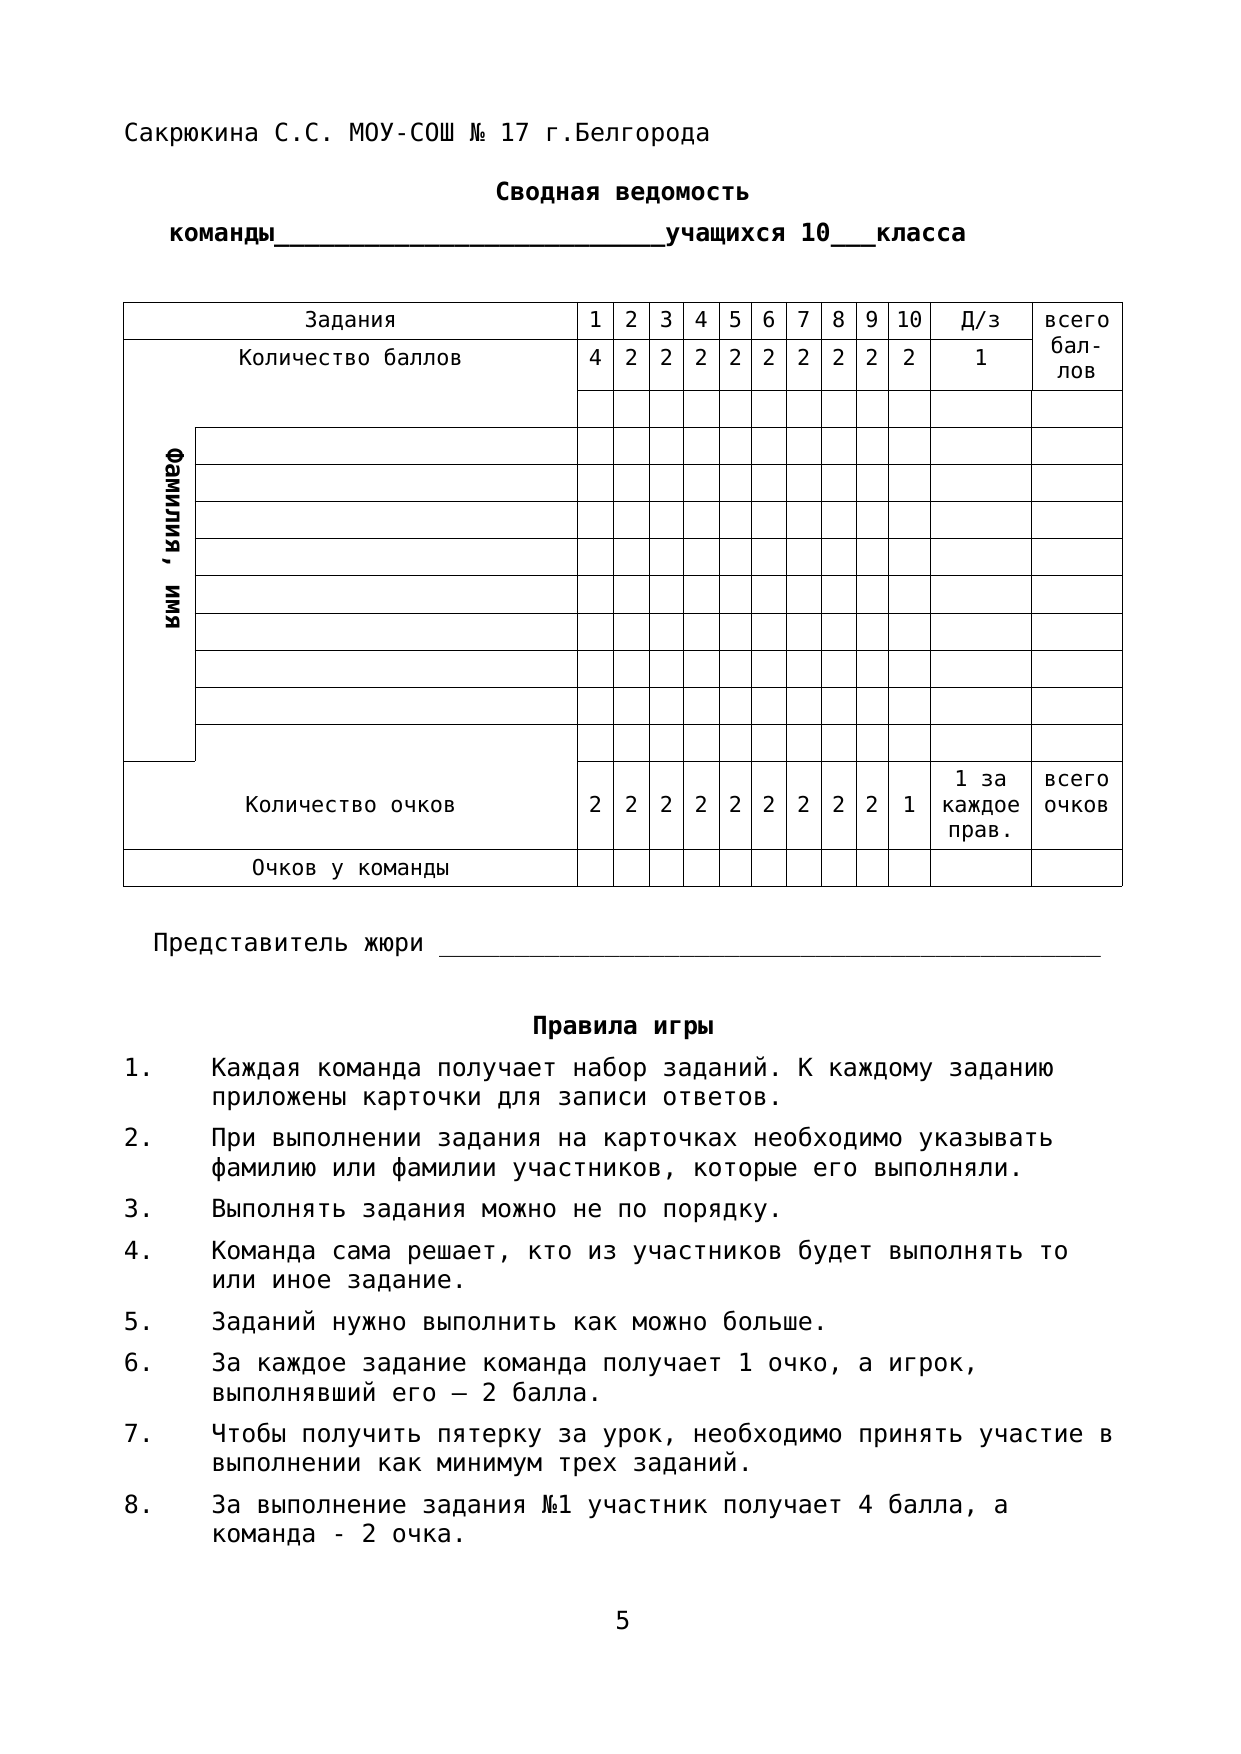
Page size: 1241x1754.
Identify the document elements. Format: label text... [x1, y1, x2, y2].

table_cell [614, 539, 649, 575]
table_cell Фамилия, имя [124, 390, 195, 761]
table_cell 2 [857, 762, 888, 849]
table_cell 2 [684, 762, 719, 849]
text Представитель жюри ____________________________________________ [123, 928, 1122, 957]
table_header Д/з [931, 303, 1032, 339]
table_cell [787, 850, 821, 886]
table_cell [857, 651, 888, 687]
table_cell [787, 725, 821, 761]
table_cell [889, 850, 930, 886]
table_cell [931, 465, 1031, 501]
table_cell [684, 428, 719, 464]
table_cell [857, 502, 888, 538]
table_cell [684, 576, 719, 612]
table_cell [720, 465, 751, 501]
table_cell 4 [578, 340, 613, 390]
table_cell [614, 502, 649, 538]
table_cell [684, 539, 719, 575]
table_cell [1032, 576, 1122, 612]
table_cell [752, 850, 786, 886]
table_cell [889, 725, 930, 761]
table_cell [822, 850, 856, 886]
table_cell [889, 465, 930, 501]
table_cell [650, 576, 683, 612]
text Сводная ведомость [123, 177, 1122, 206]
table_cell [787, 651, 821, 687]
table_cell [752, 465, 786, 501]
list Каждая команда получает набор заданий. К каждому заданию приложены карточки для записи ответов. [123, 1053, 1122, 1111]
table_cell [684, 850, 719, 886]
table_cell [822, 465, 856, 501]
table_cell [787, 539, 821, 575]
table_cell [931, 614, 1031, 649]
table_header [752, 391, 786, 427]
table_cell [720, 539, 751, 575]
list При выполнении задания на карточках необходимо указывать фамилию или фамилии участников, которые его выполняли. [123, 1123, 1122, 1182]
table_cell [578, 725, 613, 761]
table_cell 2 [684, 340, 719, 390]
table_header [931, 391, 1031, 427]
list Заданий нужно выполнить как можно больше. [123, 1307, 1122, 1336]
table_cell [196, 465, 577, 501]
table_header 7 [787, 303, 821, 339]
table_cell [614, 850, 649, 886]
table_cell [857, 539, 888, 575]
table_header 6 [752, 303, 786, 339]
table_cell [650, 465, 683, 501]
table_cell [822, 725, 856, 761]
table_cell [822, 651, 856, 687]
table_cell Очков у команды [124, 850, 577, 886]
table_header 3 [650, 303, 683, 339]
table_cell 1 [889, 762, 930, 849]
table_cell [578, 465, 613, 501]
table_header 4 [684, 303, 719, 339]
list За каждое задание команда получает 1 очко, а игрок, выполнявший его – 2 балла. [123, 1348, 1122, 1407]
text Правила игры [123, 1011, 1122, 1040]
table_cell [614, 688, 649, 724]
table_header [857, 391, 888, 427]
table_cell [752, 576, 786, 612]
table_cell [1032, 850, 1122, 886]
table_cell [1032, 614, 1122, 649]
table_cell [889, 539, 930, 575]
table_cell [931, 651, 1031, 687]
table_cell 2 [650, 762, 683, 849]
table_cell 2 [787, 762, 821, 849]
table_header 9 [857, 303, 888, 339]
table_cell [1032, 688, 1122, 724]
table_cell [578, 539, 613, 575]
table_cell [857, 725, 888, 761]
table_cell 2 [822, 762, 856, 849]
table_cell [684, 651, 719, 687]
table_cell [650, 688, 683, 724]
table_cell Количество баллов [124, 340, 577, 390]
table_cell 2 [720, 762, 751, 849]
table_header 10 [889, 303, 930, 339]
table_cell [614, 651, 649, 687]
table_cell [822, 614, 856, 649]
table_cell [650, 651, 683, 687]
table_header 2 [614, 303, 649, 339]
text команды__________________________учащихся 10___класса [123, 218, 1122, 248]
table_cell [684, 465, 719, 501]
list Выполнять задания можно не по порядку. [123, 1194, 1122, 1223]
table_cell [196, 688, 577, 724]
table_cell [857, 428, 888, 464]
table_cell [720, 502, 751, 538]
table_header [787, 391, 821, 427]
table_cell [1032, 651, 1122, 687]
table_header Задания [124, 303, 577, 339]
table_cell [614, 576, 649, 612]
table_cell [931, 428, 1031, 464]
table_cell [787, 576, 821, 612]
table_header [889, 391, 930, 427]
table_header [822, 391, 856, 427]
table_cell [614, 725, 649, 761]
table_cell 2 [614, 340, 649, 390]
table_cell 2 [752, 762, 786, 849]
table_cell 2 [822, 340, 856, 390]
table_cell [684, 725, 719, 761]
table_cell [752, 428, 786, 464]
table_cell [787, 614, 821, 649]
table_header [195, 390, 577, 427]
table_header 8 [822, 303, 856, 339]
table_cell [720, 725, 751, 761]
table_cell [889, 576, 930, 612]
table_header [720, 391, 751, 427]
table_cell [1032, 725, 1122, 761]
table_cell [752, 651, 786, 687]
table_cell [822, 576, 856, 612]
table_cell [931, 725, 1031, 761]
table_cell [650, 502, 683, 538]
table_cell [578, 502, 613, 538]
table_cell 2 [752, 340, 786, 390]
table_header 1 [578, 303, 613, 339]
table_cell [857, 688, 888, 724]
table_cell [1032, 465, 1122, 501]
table_header [1032, 391, 1122, 427]
table_cell [822, 502, 856, 538]
table_cell [684, 688, 719, 724]
table_cell [857, 850, 888, 886]
table_cell [752, 725, 786, 761]
table_cell [196, 502, 577, 538]
list Чтобы получить пятерку за урок, необходимо принять участие в выполнении как минимум трех заданий. [123, 1419, 1122, 1478]
table_cell 2 [889, 340, 930, 390]
table_cell [684, 502, 719, 538]
table_cell [650, 850, 683, 886]
table_cell [889, 614, 930, 649]
table_cell [578, 428, 613, 464]
table_cell [720, 428, 751, 464]
table_cell 2 [720, 340, 751, 390]
table_cell [720, 614, 751, 649]
table_cell [931, 539, 1031, 575]
table_cell [650, 725, 683, 761]
table_cell 1 [931, 340, 1032, 390]
table_cell [787, 688, 821, 724]
table_header [684, 391, 719, 427]
table_cell [822, 539, 856, 575]
table_cell [578, 576, 613, 612]
table_cell [578, 651, 613, 687]
table_header [614, 391, 649, 427]
list Команда сама решает, кто из участников будет выполнять то или иное задание. [123, 1236, 1122, 1294]
table_cell [614, 465, 649, 501]
table_cell [822, 688, 856, 724]
table_cell [889, 651, 930, 687]
table_cell [931, 502, 1031, 538]
table_cell [614, 428, 649, 464]
table_header [578, 391, 613, 427]
table_cell Количество очков [124, 761, 577, 849]
table_cell [578, 614, 613, 649]
table_cell [578, 850, 613, 886]
table_cell [196, 576, 577, 612]
table_cell [857, 465, 888, 501]
table_cell [1032, 428, 1122, 464]
table_cell [752, 614, 786, 649]
table_cell [196, 725, 577, 761]
table_cell 1 за каждое прав. [931, 762, 1031, 849]
table_cell [787, 502, 821, 538]
table_cell 2 [787, 340, 821, 390]
table_cell 2 [614, 762, 649, 849]
table_header [650, 391, 683, 427]
table_cell [720, 576, 751, 612]
table_cell [787, 428, 821, 464]
table_cell [1032, 539, 1122, 575]
table_cell [196, 428, 577, 464]
table_cell [889, 428, 930, 464]
table_cell [684, 614, 719, 649]
table_cell 2 [857, 340, 888, 390]
table_cell [196, 539, 577, 575]
table_header 5 [720, 303, 751, 339]
table_cell [752, 688, 786, 724]
table_cell [196, 614, 577, 649]
table_cell [931, 576, 1031, 612]
table_cell [720, 651, 751, 687]
table_cell [650, 539, 683, 575]
table_cell 2 [650, 340, 683, 390]
table_cell [857, 576, 888, 612]
list За выполнение задания №1 участник получает 4 балла, а команда - 2 очка. [123, 1490, 1122, 1548]
table_header всего бал-лов [1033, 303, 1122, 390]
table_cell [889, 502, 930, 538]
table_cell [196, 651, 577, 687]
table_cell 2 [578, 762, 613, 849]
table_cell [931, 688, 1031, 724]
table_cell [578, 688, 613, 724]
table_cell [720, 688, 751, 724]
table_cell [650, 614, 683, 649]
table_cell [614, 614, 649, 649]
table_cell [822, 428, 856, 464]
table_cell [931, 850, 1031, 886]
table_cell [650, 428, 683, 464]
table_cell [787, 465, 821, 501]
table_cell [752, 539, 786, 575]
table_cell [857, 614, 888, 649]
table_cell [1032, 502, 1122, 538]
table_cell [720, 850, 751, 886]
table_cell всего очков [1032, 762, 1122, 849]
table_cell [889, 688, 930, 724]
table_cell [752, 502, 786, 538]
